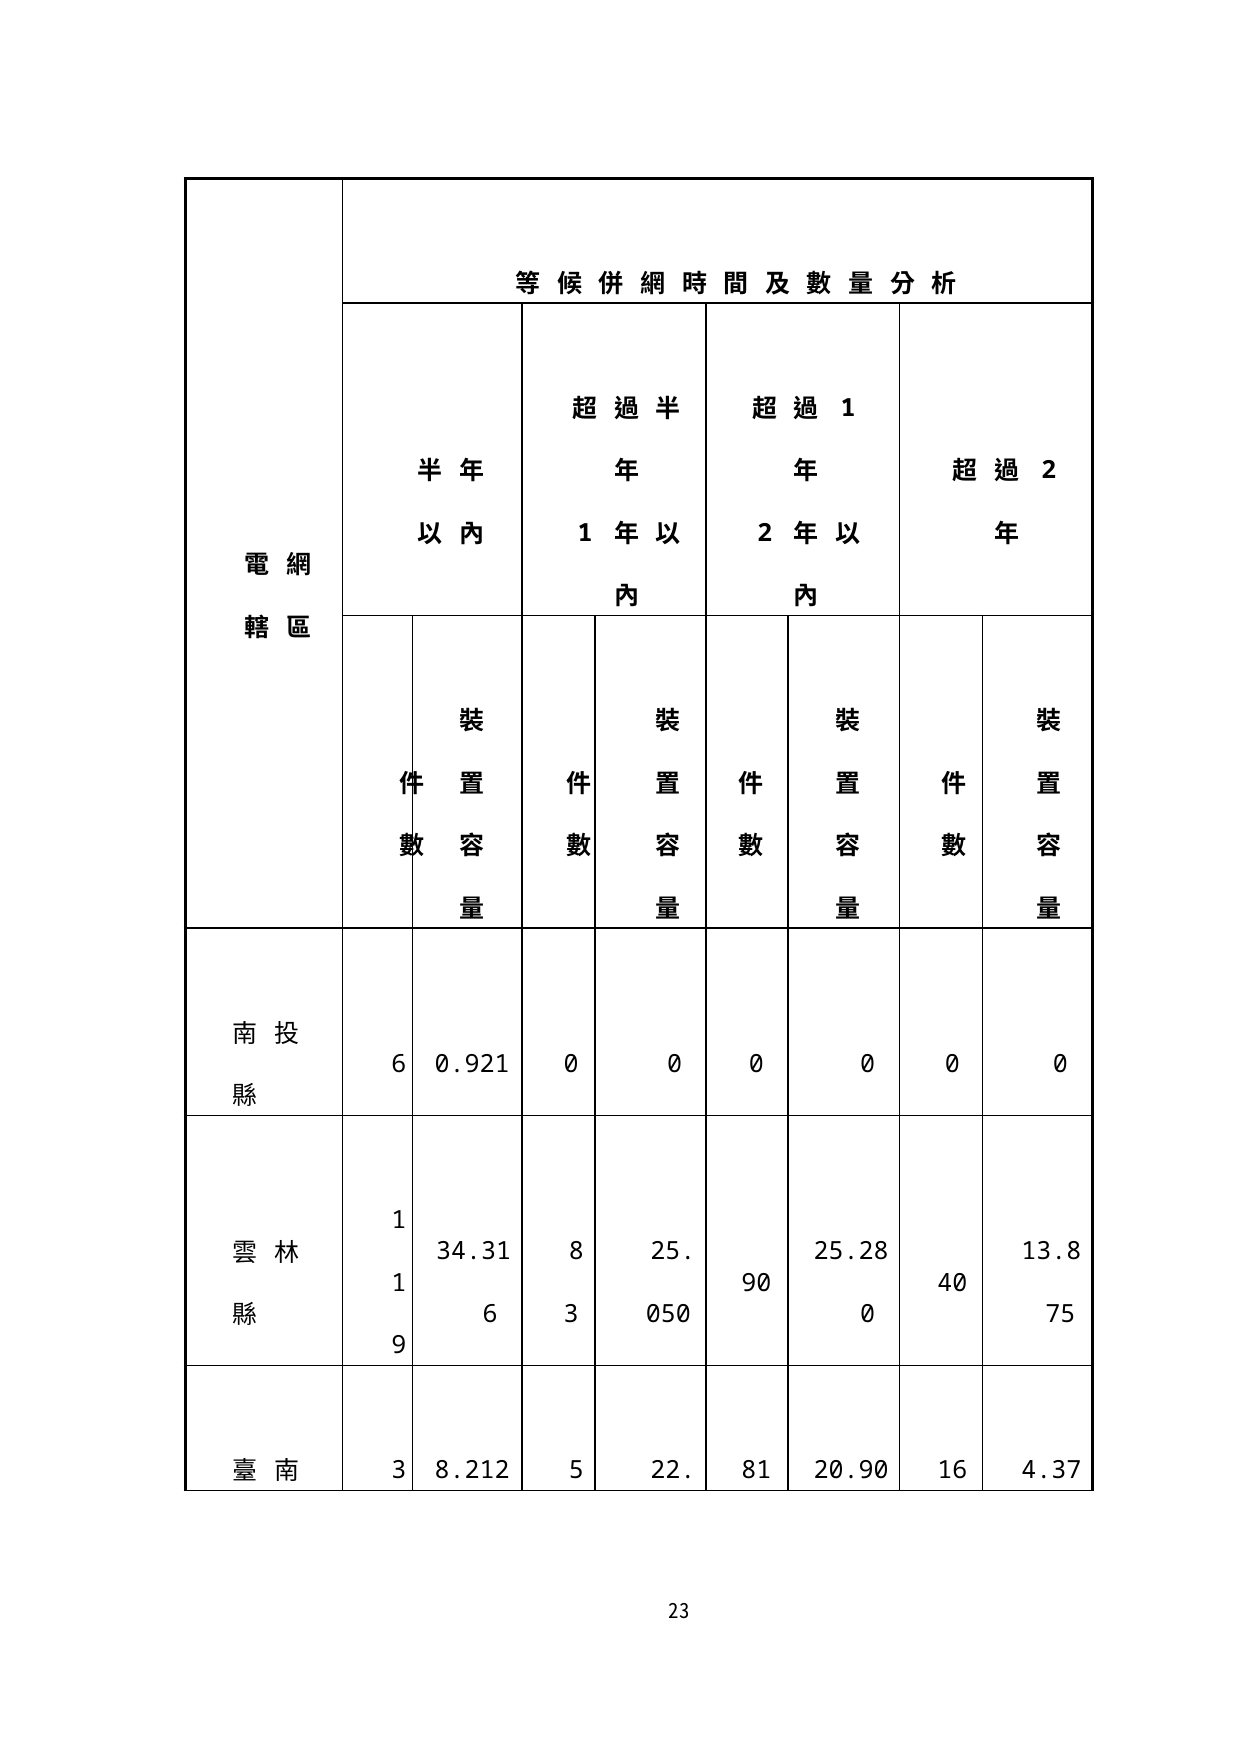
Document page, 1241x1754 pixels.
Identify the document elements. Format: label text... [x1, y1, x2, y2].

table_cell 雲林縣 [187, 1116, 342, 1365]
table_cell 0 [596, 929, 705, 1115]
table_cell 超過2年 [900, 304, 1091, 615]
table_cell 裝置 容量 [789, 616, 899, 927]
table_cell 件數 [523, 616, 594, 927]
table_cell 40 [900, 1116, 982, 1365]
table_cell 南投縣 [187, 929, 342, 1115]
table_cell 0 [900, 929, 982, 1115]
table_cell 0.921 [413, 929, 521, 1115]
table_cell 25.280 [789, 1116, 899, 1365]
table_header 等候併網時間及數量分析 [343, 180, 1091, 302]
table_cell 件數 [343, 616, 412, 927]
table_cell 22. [596, 1366, 705, 1490]
table_cell 超過1年 2年以內 [707, 304, 899, 615]
table_cell 8.212 [413, 1366, 521, 1490]
table_cell 裝置 容量 [413, 616, 521, 927]
table_cell 半年以內 [343, 304, 521, 615]
table_cell 0 [707, 929, 787, 1115]
table_cell 超過半年 1年以內 [523, 304, 705, 615]
table_cell 臺南 [187, 1366, 342, 1490]
table_cell 4.37 [983, 1366, 1091, 1490]
table_cell 83 [523, 1116, 594, 1365]
table_cell 16 [900, 1366, 982, 1490]
table_cell 119 [343, 1116, 412, 1365]
table_cell 件數 [900, 616, 982, 927]
table_header 電網 轄區 [187, 180, 342, 927]
table_cell 90 [707, 1116, 787, 1365]
table_cell 5 [523, 1366, 594, 1490]
table_cell 0 [983, 929, 1091, 1115]
table_cell 0 [789, 929, 899, 1115]
table_cell 裝置 容量 [596, 616, 705, 927]
table_cell 13.875 [983, 1116, 1091, 1365]
table_cell 3 [343, 1366, 412, 1490]
table_cell 25.050 [596, 1116, 705, 1365]
table_cell 件數 [707, 616, 787, 927]
table_cell 20.90 [789, 1366, 899, 1490]
table_cell 81 [707, 1366, 787, 1490]
table_cell 0 [523, 929, 594, 1115]
table_cell 34.316 [413, 1116, 521, 1365]
table_cell 裝置 容量 [983, 616, 1091, 927]
table_cell 6 [343, 929, 412, 1115]
